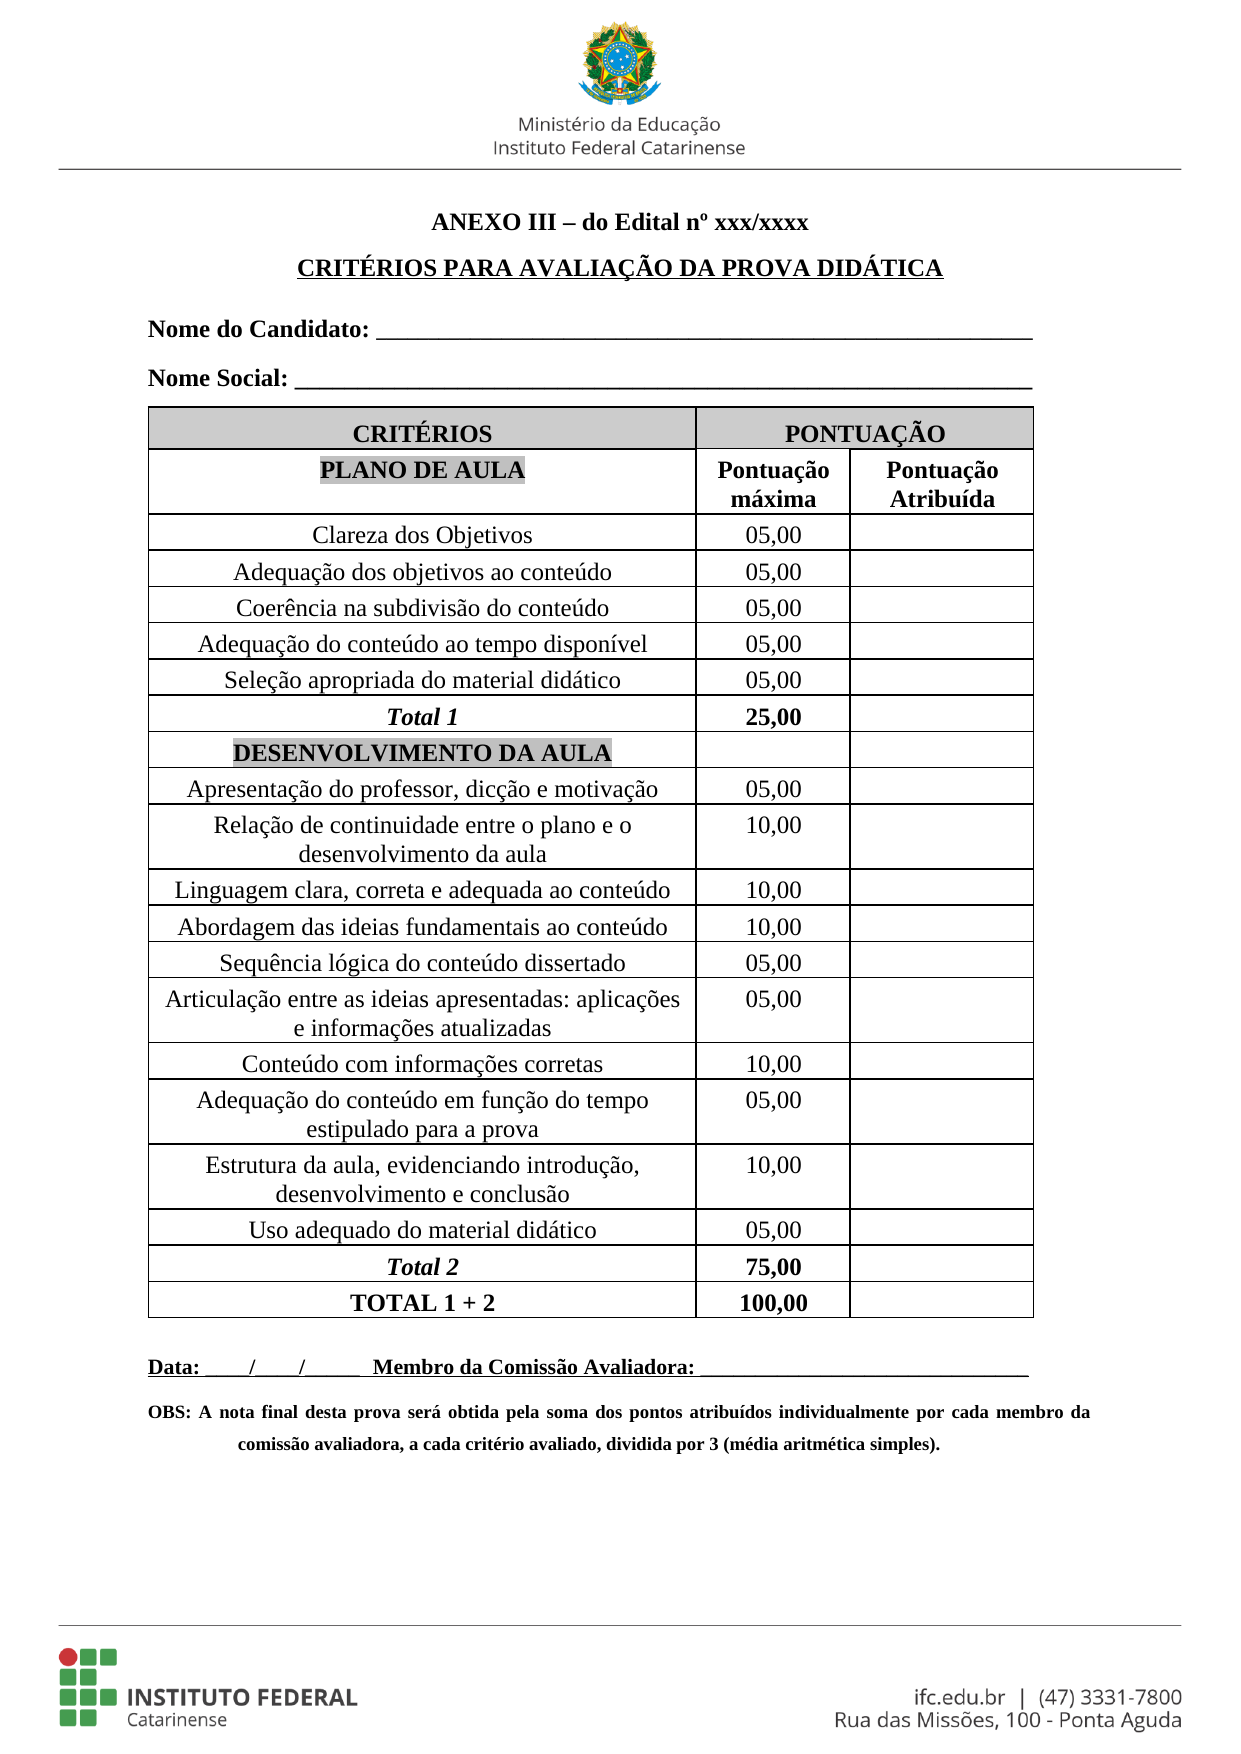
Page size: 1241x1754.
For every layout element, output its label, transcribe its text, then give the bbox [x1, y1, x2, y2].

table_cell 05,00 [697, 978, 849, 1042]
table_cell 05,00 [697, 942, 849, 977]
text Nome Social: ___________________________________________________________ [148, 363, 1093, 392]
table_cell TOTAL 1 + 2 [149, 1282, 695, 1317]
table_header CRITÉRIOS [149, 408, 695, 448]
table_cell DESENVOLVIMENTO DA AULA [149, 732, 695, 767]
table_cell 05,00 [697, 623, 849, 658]
text OBS: A nota final desta prova será obtida pela soma dos pontos atribuídos individualmente por cada membro da comissão avaliadora, a cada critério avaliado, dividida por 3 (média aritmética simples). [148, 1401, 1093, 1454]
table_cell 05,00 [697, 660, 849, 694]
table_cell [851, 978, 1033, 1042]
text Data: ____/____/_____ Membro da Comissão Avaliadora: ______________________________ [148, 1354, 1093, 1379]
table_cell [851, 1246, 1033, 1281]
table_cell Seleção apropriada do material didático [149, 660, 695, 694]
table_cell [851, 587, 1033, 622]
table_cell 75,00 [697, 1246, 849, 1281]
table_cell [851, 1282, 1033, 1317]
text Nome do Candidato: _______________________________________________________________ [148, 314, 1093, 343]
table_cell [851, 768, 1033, 803]
table_cell PLANO DE AULA [149, 450, 695, 513]
table_cell [851, 623, 1033, 658]
table_cell 05,00 [697, 1080, 849, 1143]
table_cell [851, 1145, 1033, 1208]
table_cell Total 1 [149, 696, 695, 731]
table_cell [851, 515, 1033, 549]
table_cell 05,00 [697, 587, 849, 622]
table_cell Apresentação do professor, dicção e motivação [149, 768, 695, 803]
table_cell [851, 660, 1033, 694]
table_cell 10,00 [697, 1043, 849, 1078]
text CRITÉRIOS PARA AVALIAÇÃO DA PROVA DIDÁTICA [148, 253, 1093, 282]
table_cell [697, 732, 849, 767]
table_cell Articulação entre as ideias apresentadas: aplicações e informações atualizadas [149, 978, 695, 1042]
table_cell 25,00 [697, 696, 849, 731]
table_cell Total 2 [149, 1246, 695, 1281]
table_cell Abordagem das ideias fundamentais ao conteúdo [149, 906, 695, 941]
table_cell 05,00 [697, 551, 849, 586]
table_cell [851, 1080, 1033, 1143]
text ANEXO III – do Edital nº xxx/xxxx [148, 207, 1093, 235]
table_cell Coerência na subdivisão do conteúdo [149, 587, 695, 622]
table_cell 10,00 [697, 805, 849, 868]
table_cell Conteúdo com informações corretas [149, 1043, 695, 1078]
table_cell [851, 732, 1033, 767]
picture [0, 1625, 1240, 1747]
picture [0, 18, 1240, 170]
table_cell Clareza dos Objetivos [149, 515, 695, 549]
table_cell Relação de continuidade entre o plano e o desenvolvimento da aula [149, 805, 695, 868]
table_cell 10,00 [697, 1145, 849, 1208]
table_cell Pontuação máxima [697, 449, 849, 513]
table_cell 05,00 [697, 1210, 849, 1244]
table_cell Linguagem clara, correta e adequada ao conteúdo [149, 870, 695, 904]
table_cell [851, 696, 1033, 731]
table_cell Adequação do conteúdo ao tempo disponível [149, 623, 695, 658]
table_cell [851, 1043, 1033, 1078]
table_cell 100,00 [697, 1282, 849, 1317]
table_cell 10,00 [697, 906, 849, 941]
table_cell Adequação dos objetivos ao conteúdo [149, 551, 695, 586]
table_cell 05,00 [697, 515, 849, 549]
table_cell [851, 805, 1033, 868]
table_cell 10,00 [697, 870, 849, 904]
table_cell [851, 1210, 1033, 1244]
table_cell [851, 906, 1033, 941]
table_cell 05,00 [697, 768, 849, 803]
table_cell Uso adequado do material didático [149, 1210, 695, 1244]
table_cell Estrutura da aula, evidenciando introdução, desenvolvimento e conclusão [149, 1145, 695, 1208]
table_cell [851, 551, 1033, 586]
table_cell Adequação do conteúdo em função do tempo estipulado para a prova [149, 1080, 695, 1143]
table_cell [851, 942, 1033, 977]
table_cell [851, 870, 1033, 904]
table_cell Pontuação Atribuída [851, 450, 1033, 513]
table_header PONTUAÇÃO [697, 408, 1033, 448]
table_cell Sequência lógica do conteúdo dissertado [149, 942, 695, 977]
